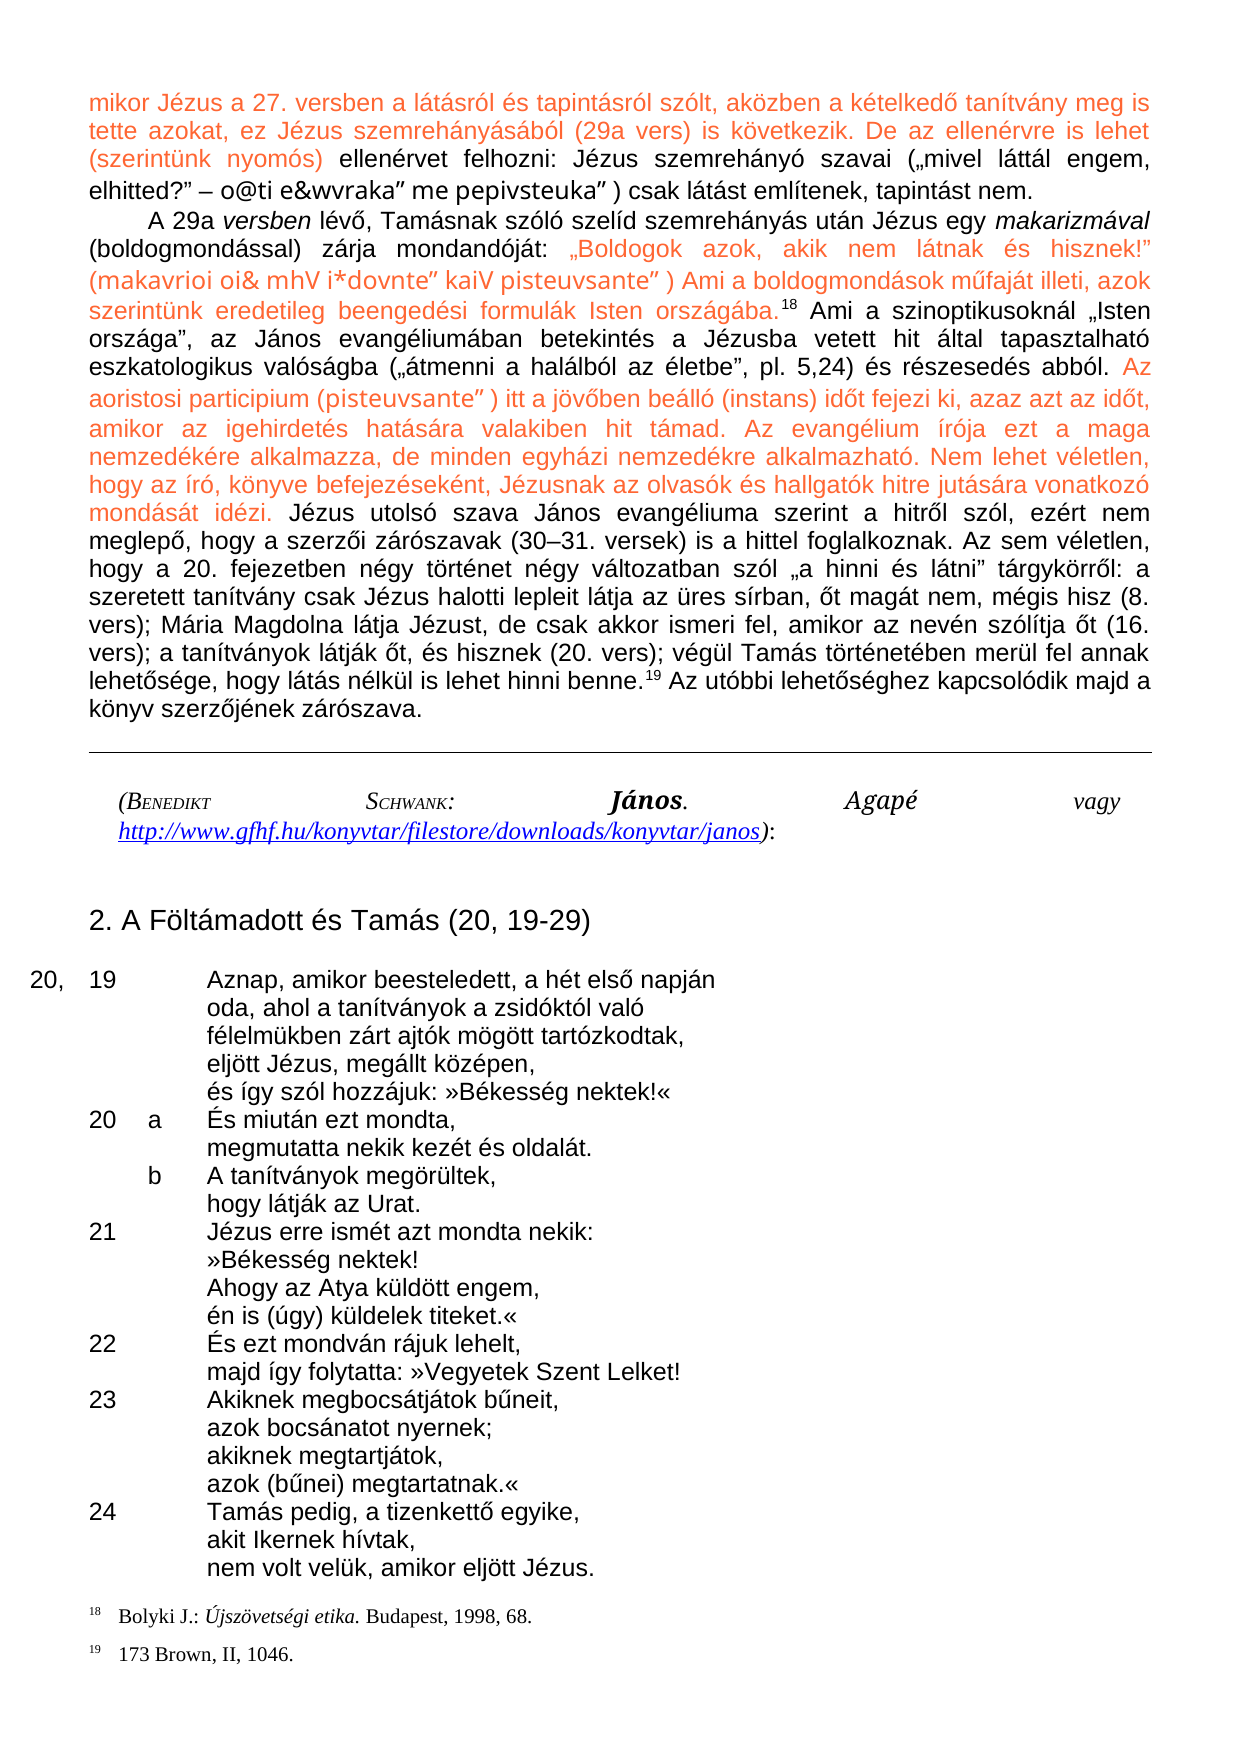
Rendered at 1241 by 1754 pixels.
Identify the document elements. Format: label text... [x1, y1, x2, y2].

text 173 Brown, II, 1046. [88, 1642, 1152, 1665]
text Felvethető a kérdés: Élt‑e előzőleg Tamás a 27. versben elhangzó biztatással, és megtapintotta‑e Jézus sebeit a bizonyosság kedvéért? A magyarázók erre nem tudnak egységesen felelni. Az az érv az ellen, hogy Tamás megtapintotta volna Jézus sebeit, hogy a 29. versben csak a látáson alapuló hitről van szó, a szöveg hallgat arról, hogy a testi érintésére is sor került volna. Véleményünk ezzel egyezik, mert így lehet majd a következő versben a látás és tapintás nyomán keletkezett hit és az apostoli igehirdetés nyomán támadt hit közé még egy középső fokozatot beiktatni: a puszta találkozás (látás) nyomán támadt hitét. Ellenérv: mikor Jézus a 27. versben a látásról és tapintásról szólt, aközben a kételkedő tanítvány meg is tette azokat, ez Jézus szemrehányásából (29a vers) is következik. De az ellenérvre is lehet (szerintünk nyomós) ellenérvet felhozni: Jézus szemrehányó szavai („mivel láttál engem, elhitted?” – o@ti e&wvraka” me pepivsteuka” {hoti heórakasz me pepiszteukasz}) csak látást említenek, tapintást nem. [88, 88, 1152, 207]
text 2. A Föltámadott és Tamás (20, 19-29) [88, 903, 1152, 936]
text 22 És ezt mondván rájuk lehelt, majd így folytatta: »Vegyetek Szent Lelket! [88, 1330, 1152, 1386]
text b A tanítványok megörültek, hogy látják az Urat. [88, 1162, 1152, 1218]
text 21 Jézus erre ismét azt mondta nekik: »Békesség nektek! Ahogy az Atya küldött engem, én is (úgy) küldelek titeket.« [88, 1218, 1152, 1330]
text 20, 19 Aznap, amikor beesteledett, a hét első napján oda, ahol a tanítványok a zsidóktól való félelmükben zárt ajtók mögött tartózkodtak, eljött Jézus, megállt középen, és így szól hozzájuk: »Békesség nektek!« [29, 966, 1152, 1106]
text 24 Tamás pedig, a tizenkettő egyike, akit Ikernek hívtak, nem volt velük, amikor eljött Jézus. [88, 1498, 1152, 1582]
text 23 Akiknek megbocsátjátok bűneit, azok bocsánatot nyernek; akiknek megtartjátok, azok (bűnei) megtartatnak.« [88, 1386, 1152, 1498]
text 20 a És miután ezt mondta, megmutatta nekik kezét és oldalát. [88, 1106, 1152, 1162]
text A 29a versben lévő, Tamásnak szóló szelíd szemrehányás után Jézus egy makarizmával (boldogmondással) zárja mondandóját: „Boldogok azok, akik nem látnak és hisznek!” (makavrioi oi& mhV i*dovnte” kaiV pisteuvsante” {makarioi hoi mé idontesz kai pisztauszantesz}) Ami a boldogmondások műfaját illeti, azok szerintünk eredetileg beengedési formulák Isten országába. Ami a szinoptikusoknál „Isten országa”, az János evangéliumában betekintés a Jézusba vetett hit által tapasztalható eszkatologikus valóságba („átmenni a halálból az életbe”, pl. 5,24) és részesedés abból. Az aoristosi participium (pisteuvsante” {piszteuszantesz}) itt a jövőben beálló (instans) időt fejezi ki, azaz azt az időt, amikor az igehirdetés hatására valakiben hit támad. Az evangélium írója ezt a maga nemzedékére alkalmazza, de minden egyházi nemzedékre alkalmazható. Nem lehet véletlen, hogy az író, könyve befejezéseként, Jézusnak az olvasók és hallgatók hitre jutására vonatkozó mondását idézi. Jézus utolsó szava János evangéliuma szerint a hitről szól, ezért nem meglepő, hogy a szerzői zárószavak (30–31. versek) is a hittel foglalkoznak. Az sem véletlen, hogy a 20. fejezetben négy történet négy változatban szól „a hinni és látni” tárgykörről: a szeretett tanítvány csak Jézus halotti lepleit látja az üres sírban, őt magát nem, mégis hisz (8. vers); Mária Magdolna látja Jézust, de csak akkor ismeri fel, amikor az nevén szólítja őt (16. vers); a tanítványok látják őt, és hisznek (20. vers); végül Tamás történetében merül fel annak lehetősége, hogy látás nélkül is lehet hinni benne. Az utóbbi lehetőséghez kapcsolódik majd a könyv szerzőjének zárószava. [88, 207, 1152, 723]
text Bolyki J.: Újszövetségi etika. Budapest, 1998, 68. [88, 1604, 1152, 1628]
text (Benedikt Schwank: János. Agapé vagy http://www.gfhf.hu/konyvtar/filestore/downloads/konyvtar/janos): [88, 753, 1152, 874]
